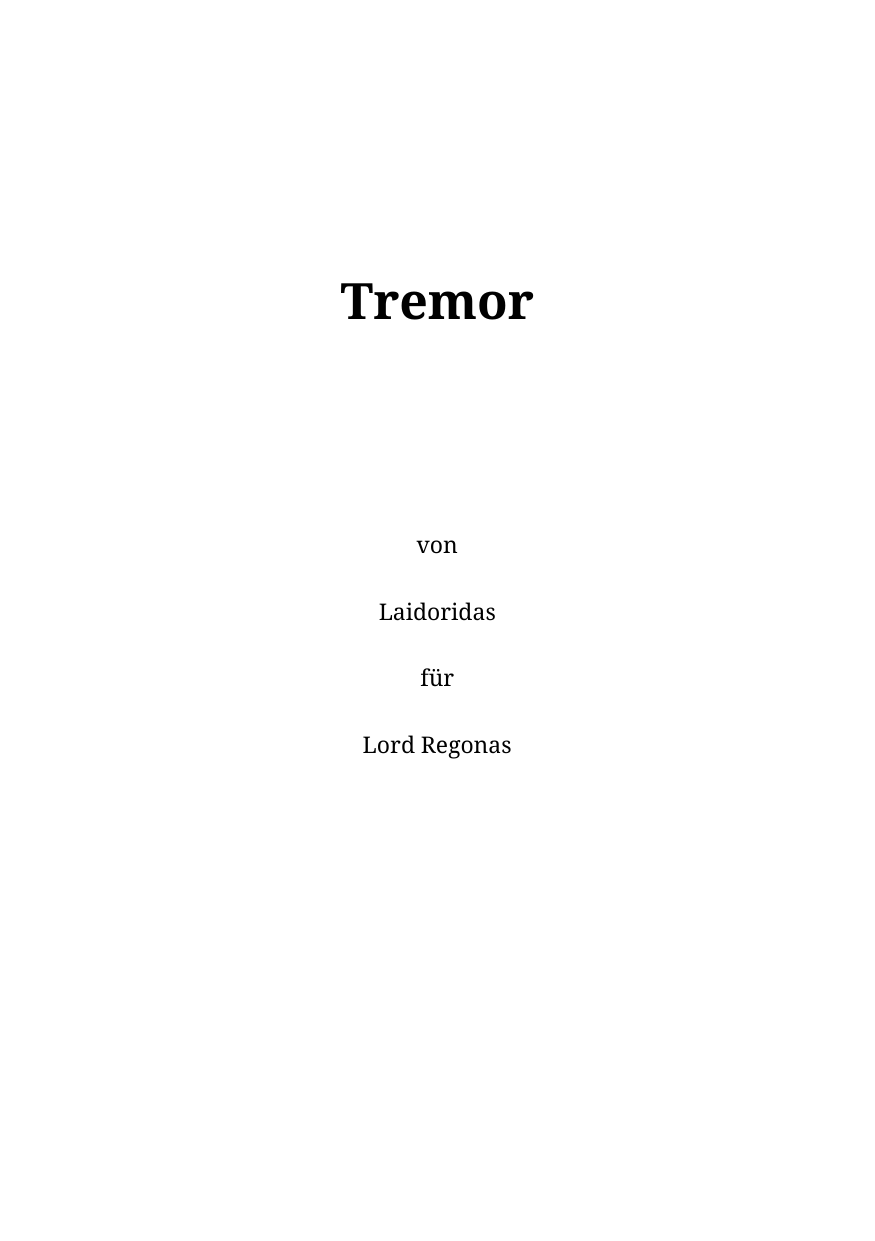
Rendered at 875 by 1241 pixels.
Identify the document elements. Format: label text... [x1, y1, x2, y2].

subtitle Tremor [65, 266, 809, 334]
text Lord Regonas [65, 729, 809, 760]
text für [65, 662, 809, 693]
text von [65, 529, 809, 560]
text Laidoridas [65, 595, 809, 627]
